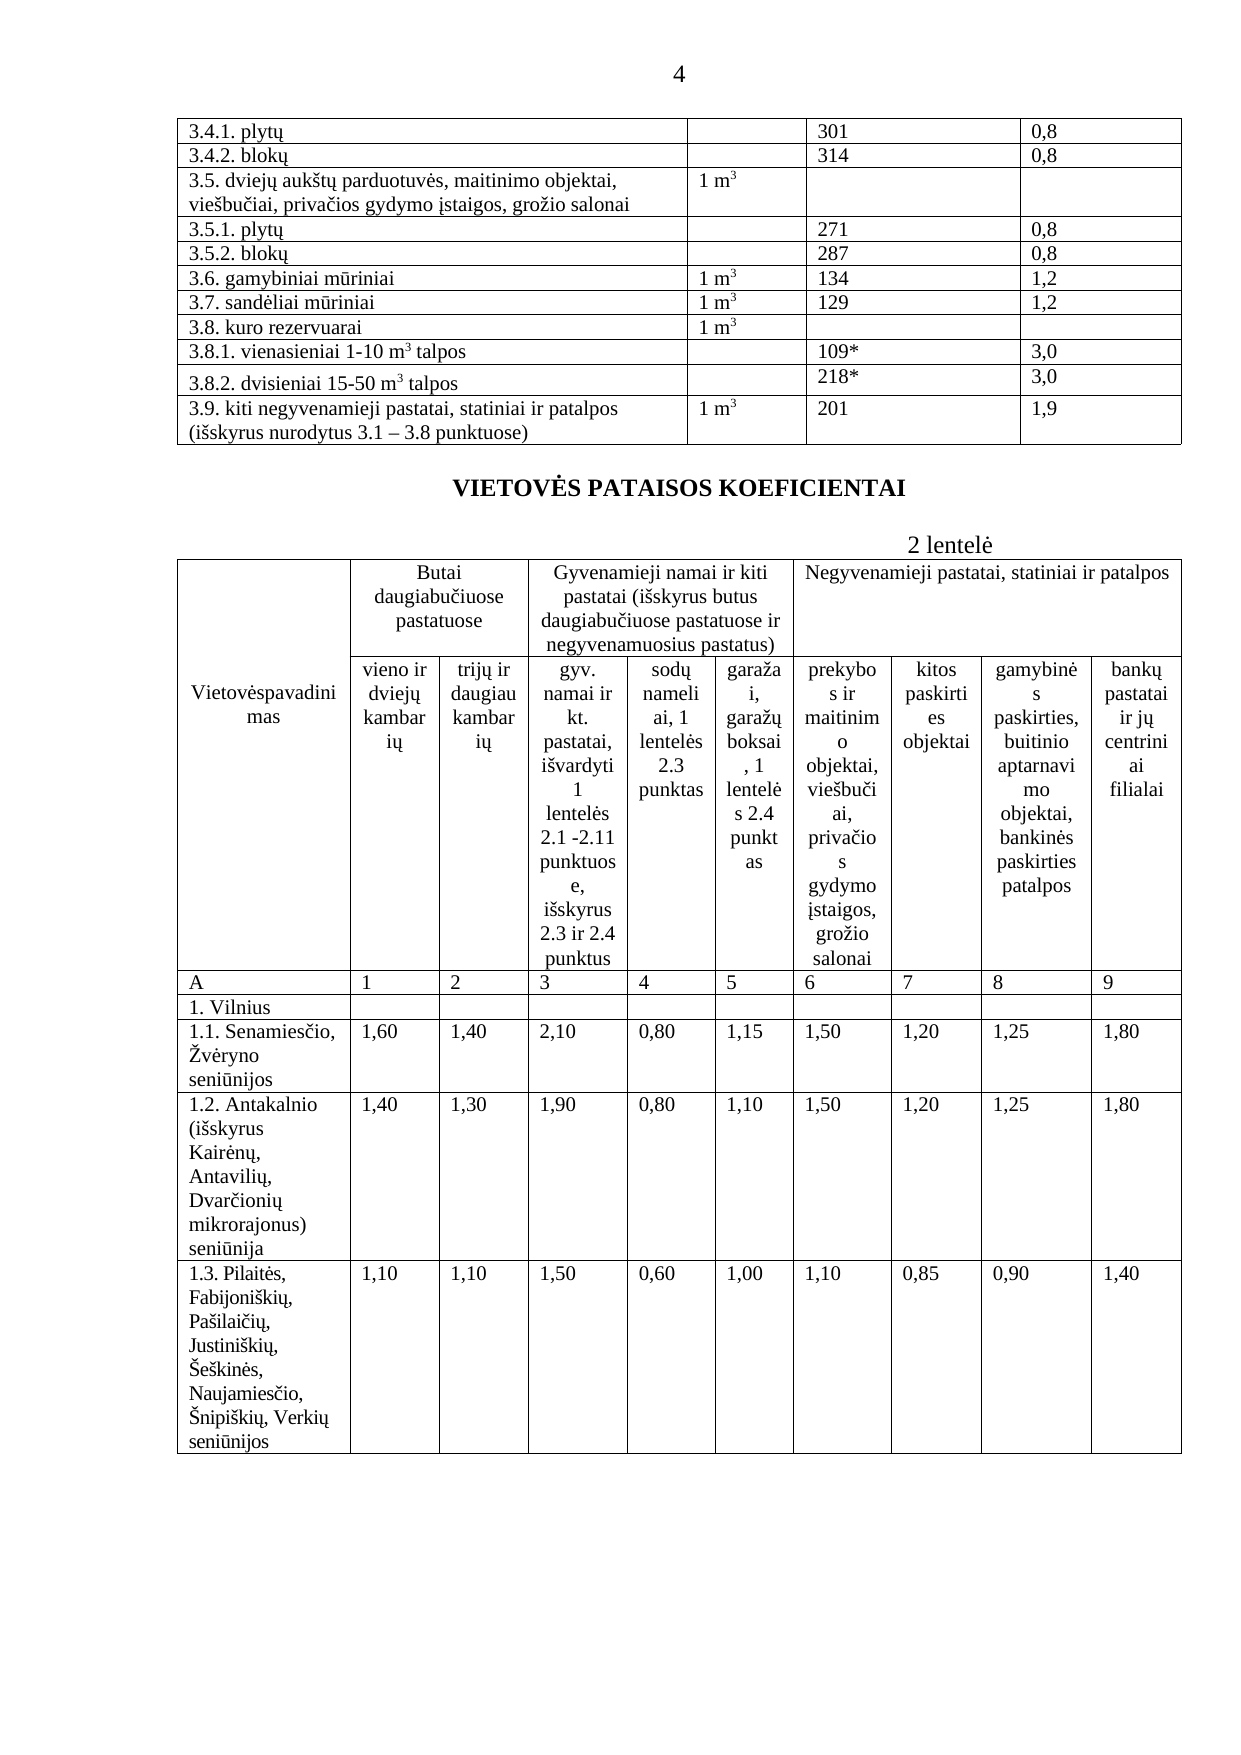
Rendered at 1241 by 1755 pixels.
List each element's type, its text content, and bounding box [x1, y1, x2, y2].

text VIETOVĖS PATAISOS KOEFICIENTAI [177, 473, 1181, 502]
table_cell 1,40 [1092, 1261, 1181, 1453]
table_cell 4 [628, 971, 715, 994]
table_cell 1,10 [351, 1261, 439, 1453]
table_cell 1 m3 [688, 291, 806, 314]
table_cell 1,50 [794, 1093, 891, 1260]
table_cell 3.4.2. blokų [178, 144, 687, 167]
table_cell 7 [892, 971, 981, 994]
table_cell 0,8 [1021, 119, 1181, 143]
table_cell [688, 365, 806, 395]
table_cell 1. Vilnius [178, 995, 350, 1019]
table_cell 1,50 [529, 1261, 627, 1453]
table_cell trijų ir daugiau kambarių [440, 657, 528, 969]
table_cell garažai, garažų boksai, 1 lentelės 2.4 punktas [716, 657, 793, 969]
table_cell 3.9. kiti negyvenamieji pastatai, statiniai ir patalpos (išskyrus nurodytus 3.1 – 3.8 punktuose) [178, 396, 687, 444]
table_cell 0,8 [1021, 242, 1181, 265]
table_cell 0,8 [1021, 217, 1181, 241]
table_cell 1.2. Antakalnio (išskyrus Kairėnų, Antavilių, Dvarčionių mikrorajonus) seniūnija [178, 1093, 350, 1260]
table_cell 1,80 [1092, 1020, 1181, 1091]
table_cell 0,8 [1021, 144, 1181, 167]
table_cell 1 m3 [688, 315, 806, 339]
table_cell 134 [807, 266, 1020, 290]
table_cell 129 [807, 291, 1020, 314]
table_cell 1,90 [529, 1093, 627, 1260]
table_cell 314 [807, 144, 1020, 167]
table_cell 5 [716, 971, 793, 994]
table_cell 1,50 [794, 1020, 891, 1091]
table_cell [529, 995, 627, 1019]
table_cell 1,2 [1021, 291, 1181, 314]
table_cell 1,40 [440, 1020, 528, 1091]
table_cell [688, 217, 806, 241]
table_cell 3.7. sandėliai mūriniai [178, 291, 687, 314]
table_cell [1021, 168, 1181, 216]
table_cell 3.6. gamybiniai mūriniai [178, 266, 687, 290]
table_cell 1,30 [440, 1093, 528, 1260]
table_cell 287 [807, 242, 1020, 265]
table_cell 1,25 [982, 1020, 1091, 1091]
table_cell A [178, 971, 350, 994]
table_cell 1 [351, 971, 439, 994]
table_cell 0,90 [982, 1261, 1091, 1453]
table_cell [807, 168, 1020, 216]
table_cell [1092, 995, 1181, 1019]
table_cell 0,80 [628, 1020, 715, 1091]
table_cell 8 [982, 971, 1091, 994]
table_cell [351, 995, 439, 1019]
table_cell [982, 995, 1091, 1019]
table_cell 1,25 [982, 1093, 1091, 1260]
table_cell 1,40 [351, 1093, 439, 1260]
table_cell 3.8.1. vienasieniai 1-10 m3 talpos [178, 340, 687, 363]
table_cell [688, 119, 806, 143]
table_cell 271 [807, 217, 1020, 241]
table_cell 3.5.2. blokų [178, 242, 687, 265]
table_header Negyvenamieji pastatai, statiniai ir patalpos [794, 560, 1181, 656]
table_cell gyv. namai ir kt. pastatai, išvardyti 1 lentelės 2.1 -2.11 punktuose, išskyrus 2.3 ir 2.4 punktus [529, 657, 627, 969]
table_cell gamybinės paskirties, buitinio aptarnavimo objektai, bankinės paskirties patalpos [982, 657, 1091, 969]
table_cell 0,85 [892, 1261, 981, 1453]
table_cell 1.3. Pilaitės, Fabijoniškių, Pašilaičių, Justiniškių, Šeškinės, Naujamiesčio, Šnipiškių, Verkių seniūnijos [178, 1261, 350, 1453]
table_cell 1,80 [1092, 1093, 1181, 1260]
table_cell 1,10 [716, 1093, 793, 1260]
table_cell 1,20 [892, 1093, 981, 1260]
table_header Gyvenamieji namai ir kiti pastatai (išskyrus butus daugiabučiuose pastatuose ir negyvenamuosius pastatus) [529, 560, 793, 656]
table_cell [688, 242, 806, 265]
table_cell 3,0 [1021, 365, 1181, 395]
table_cell 1 m3 [688, 266, 806, 290]
table_cell bankų pastatai ir jų centriniai filialai [1092, 657, 1181, 969]
table_cell [794, 995, 891, 1019]
table_cell 1,20 [892, 1020, 981, 1091]
table_cell 3.5.1. plytų [178, 217, 687, 241]
table_cell 1,2 [1021, 266, 1181, 290]
table_cell 3.8.2. dvisieniai 15-50 m3 talpos [178, 365, 687, 395]
table_cell 1,00 [716, 1261, 793, 1453]
table_cell 1,15 [716, 1020, 793, 1091]
table_cell 3.8. kuro rezervuarai [178, 315, 687, 339]
table_cell 3,0 [1021, 340, 1181, 363]
table_cell 109* [807, 340, 1020, 363]
table_cell [807, 315, 1020, 339]
table_cell 2 [440, 971, 528, 994]
table_cell 1 m3 [688, 168, 806, 216]
table_cell 218* [807, 365, 1020, 395]
text 2 lentelė [177, 531, 1181, 559]
table_cell 1,10 [794, 1261, 891, 1453]
table_cell 1,60 [351, 1020, 439, 1091]
table_cell [1021, 315, 1181, 339]
table_cell sodų nameliai, 1 lentelės 2.3 punktas [628, 657, 715, 969]
table_cell 1.1. Senamiesčio, Žvėryno seniūnijos [178, 1020, 350, 1091]
table_cell [716, 995, 793, 1019]
table_cell prekybos ir maitinimo objektai, viešbučiai, privačios gydymo įstaigos, grožio salonai [794, 657, 891, 969]
table_cell [440, 995, 528, 1019]
table_cell vieno ir dviejų kambarių [351, 657, 439, 969]
table_cell 0,80 [628, 1093, 715, 1260]
table_cell 6 [794, 971, 891, 994]
table_cell [688, 340, 806, 363]
table_cell 3 [529, 971, 627, 994]
table_cell 0,60 [628, 1261, 715, 1453]
table_cell [892, 995, 981, 1019]
table_header Butai daugiabučiuose pastatuose [351, 560, 528, 656]
table_cell kitos paskirties objektai [892, 657, 981, 969]
table_cell 1 m3 [688, 396, 806, 444]
table_cell 3.5. dviejų aukštų parduotuvės, maitinimo objektai, viešbučiai, privačios gydymo įstaigos, grožio salonai [178, 168, 687, 216]
table_cell 1,10 [440, 1261, 528, 1453]
table_cell 301 [807, 119, 1020, 143]
table_cell 201 [807, 396, 1020, 444]
table_cell [628, 995, 715, 1019]
table_header Vietovėspavadinimas [178, 560, 350, 969]
table_cell 1,9 [1021, 396, 1181, 444]
table_cell [688, 144, 806, 167]
table_cell 2,10 [529, 1020, 627, 1091]
table_cell 3.4.1. plytų [178, 119, 687, 143]
table_cell 9 [1092, 971, 1181, 994]
